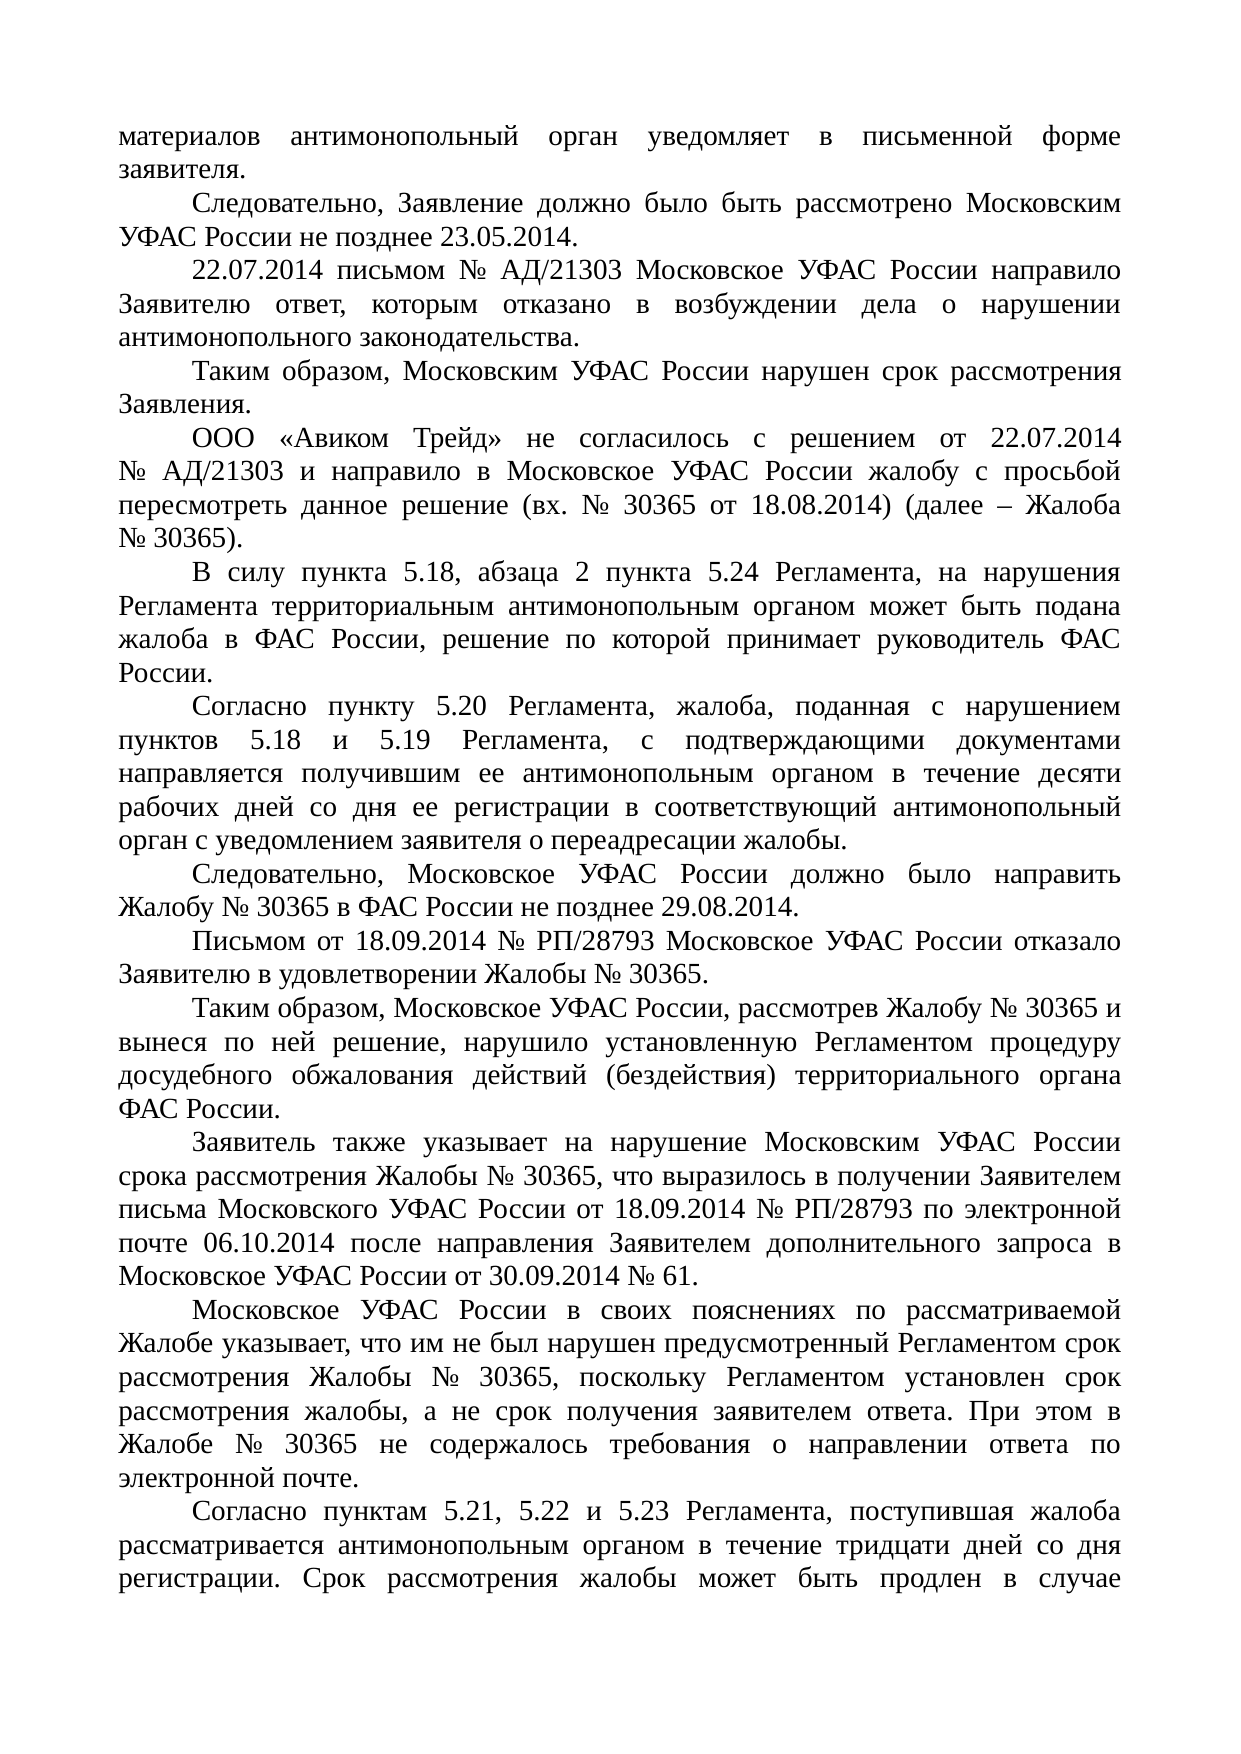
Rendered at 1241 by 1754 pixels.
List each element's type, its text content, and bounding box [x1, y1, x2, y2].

text Следовательно, Заявление должно было быть рассмотрено Московским УФАС России не позднее 23.05.2014. [118, 185, 1122, 252]
text Согласно пунктам 5.21, 5.22 и 5.23 Регламента, поступившая жалоба рассматривается антимонопольным органом в течение тридцати дней со дня регистрации. Срок рассмотрения жалобы может быть продлен в случае [118, 1493, 1122, 1594]
text Таким образом, Московским УФАС России нарушен срок рассмотрения Заявления. [118, 353, 1122, 420]
text Таким образом, Московское УФАС России, рассмотрев Жалобу № 30365 и вынеся по ней решение, нарушило установленную Регламентом процедуру досудебного обжалования действий (бездействия) территориального органа ФАС России. [118, 990, 1122, 1124]
text Московское УФАС России в своих пояснениях по рассматриваемой Жалобе указывает, что им не был нарушен предусмотренный Регламентом срок рассмотрения Жалобы № 30365, поскольку Регламентом установлен срок рассмотрения жалобы, а не срок получения заявителем ответа. При этом в Жалобе № 30365 не содержалось требования о направлении ответа по электронной почте. [118, 1292, 1122, 1493]
text Заявитель также указывает на нарушение Московским УФАС России срока рассмотрения Жалобы № 30365, что выразилось в получении Заявителем письма Московского УФАС России от 18.09.2014 № РП/28793 по электронной почте 06.10.2014 после направления Заявителем дополнительного запроса в Московское УФАС России от 30.09.2014 № 61. [118, 1124, 1122, 1292]
text Согласно пункту 5.20 Регламента, жалоба, поданная с нарушением пунктов 5.18 и 5.19 Регламента, с подтверждающими документами направляется получившим ее антимонопольным органом в течение десяти рабочих дней со дня ее регистрации в соответствующий антимонопольный орган с уведомлением заявителя о переадресации жалобы. [118, 688, 1122, 856]
text Следовательно, Московское УФАС России должно было направить Жалобу № 30365 в ФАС России не позднее 29.08.2014. [118, 856, 1122, 923]
text В силу пункта 5.18, абзаца 2 пункта 5.24 Регламента, на нарушения Регламента территориальным антимонопольным органом может быть подана жалоба в ФАС России, решение по которой принимает руководитель ФАС России. [118, 554, 1122, 688]
text Письмом от 18.09.2014 № РП/28793 Московское УФАС России отказало Заявителю в удовлетворении Жалобы № 30365. [118, 923, 1122, 990]
text 22.07.2014 письмом № АД/21303 Московское УФАС России направило Заявителю ответ, которым отказано в возбуждении дела о нарушении антимонопольного законодательства. [118, 252, 1122, 353]
text ООО «Авиком Трейд» не согласилось с решением от 22.07.2014 № АД/21303 и направило в Московское УФАС России жалобу с просьбой пересмотреть данное решение (вх. № 30365 от 18.08.2014) (далее – Жалоба № 30365). [118, 420, 1122, 554]
text материалов антимонопольный орган уведомляет в письменной форме заявителя. [118, 118, 1122, 185]
